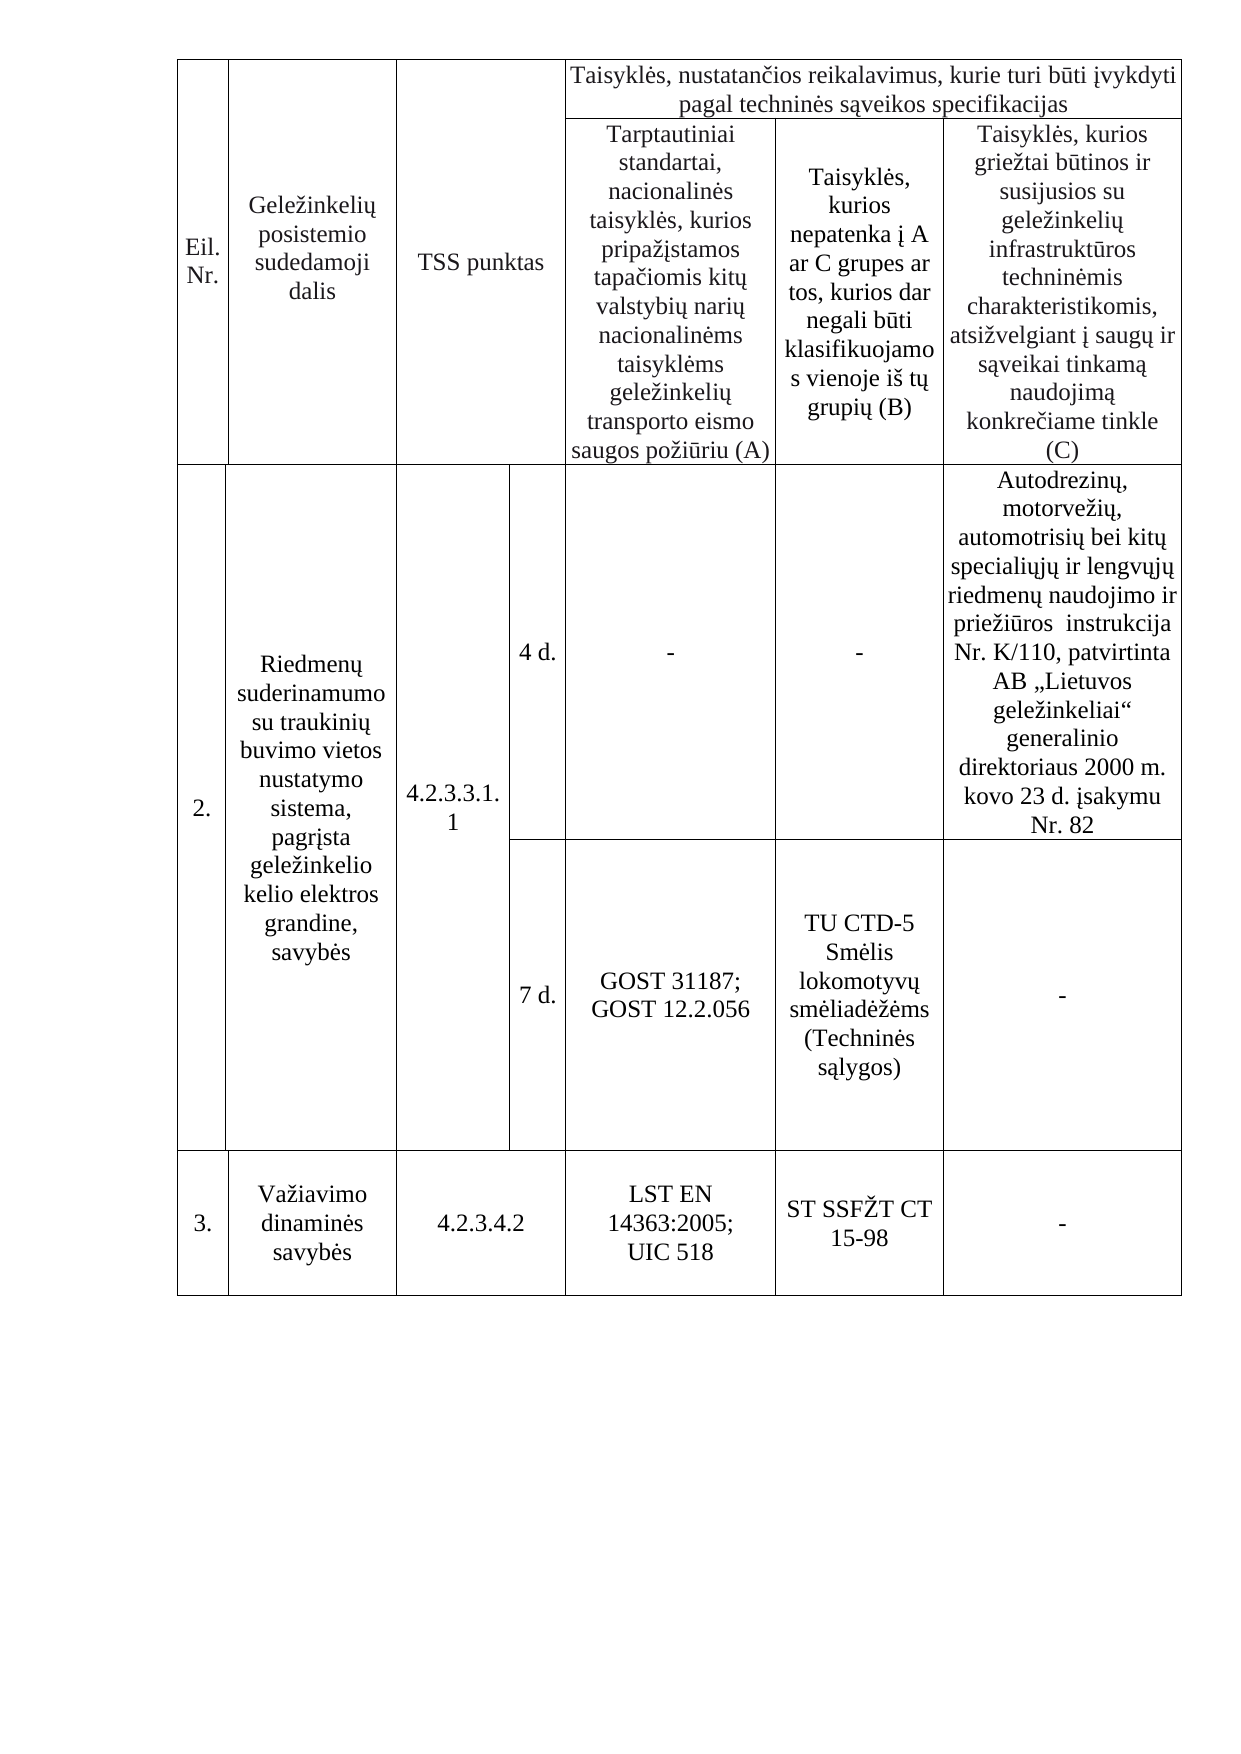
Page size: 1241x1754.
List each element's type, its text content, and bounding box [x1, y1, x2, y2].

table_cell GOST 31187; GOST 12.2.056 [566, 840, 775, 1150]
table_cell TU CTD-5 Smėlis lokomotyvų smėliadėžėms (Techninės sąlygos) [776, 840, 943, 1150]
table_header Eil. Nr. [178, 60, 228, 464]
table_cell 4.2.3.3.1.1 [397, 465, 509, 1150]
table_cell - [944, 1151, 1181, 1294]
table_cell Važiavimo dinaminės savybės [392, 1151, 396, 1294]
table_cell 2. [178, 465, 225, 1150]
table_cell - [776, 465, 943, 838]
table_cell 4 d. [510, 465, 565, 838]
table_cell 3. [178, 1151, 228, 1294]
table_cell Autodrezinų, motorvežių, automotrisių bei kitų specialiųjų ir lengvųjų riedmenų naudojimo ir priežiūros instrukcija Nr. K/110, patvirtinta AB „Lietuvos geležinkeliai“ generalinio direktoriaus 2000 m. kovo 23 d. įsakymu Nr. 82 [944, 465, 1181, 838]
table_header Taisyklės, nustatančios reikalavimus, kurie turi būti įvykdyti pagal techninės sąveikos specifikacijas [566, 60, 1181, 118]
table_cell 4.2.3.4.2 [397, 1151, 565, 1294]
table_cell Taisyklės, kurios griežtai būtinos ir susijusios su geležinkelių infrastruktūros techninėmis charakteristikomis, atsižvelgiant į saugų ir sąveikai tinkamą naudojimą konkrečiame tinkle (C) [944, 119, 1181, 464]
table_header Geležinkelių posistemio sudedamoji dalis [229, 60, 396, 464]
table_cell Riedmenų suderinamumo su traukinių buvimo vietos nustatymo sistema, pagrįsta geležinkelio kelio elektros grandine, savybės [226, 465, 396, 1150]
table_cell LST EN 14363:2005; UIC 518 [566, 1151, 775, 1294]
table_cell Taisyklės, kurios nepatenka į A ar C grupes ar tos, kurios dar negali būti klasifikuojamos vienoje iš tų grupių (B) [776, 119, 943, 464]
table_cell 7 d. [510, 840, 565, 1150]
table_cell ST SSFŽT CT 15-98 [776, 1151, 943, 1294]
table_cell Tarptautiniai standartai, nacionalinės taisyklės, kurios pripažįstamos tapačiomis kitų valstybių narių nacionalinėms taisyklėms geležinkelių transporto eismo saugos požiūriu (A) [566, 119, 775, 464]
table_cell - [566, 465, 775, 838]
table_cell - [944, 840, 1181, 1150]
table_header TSS punktas [397, 60, 565, 464]
